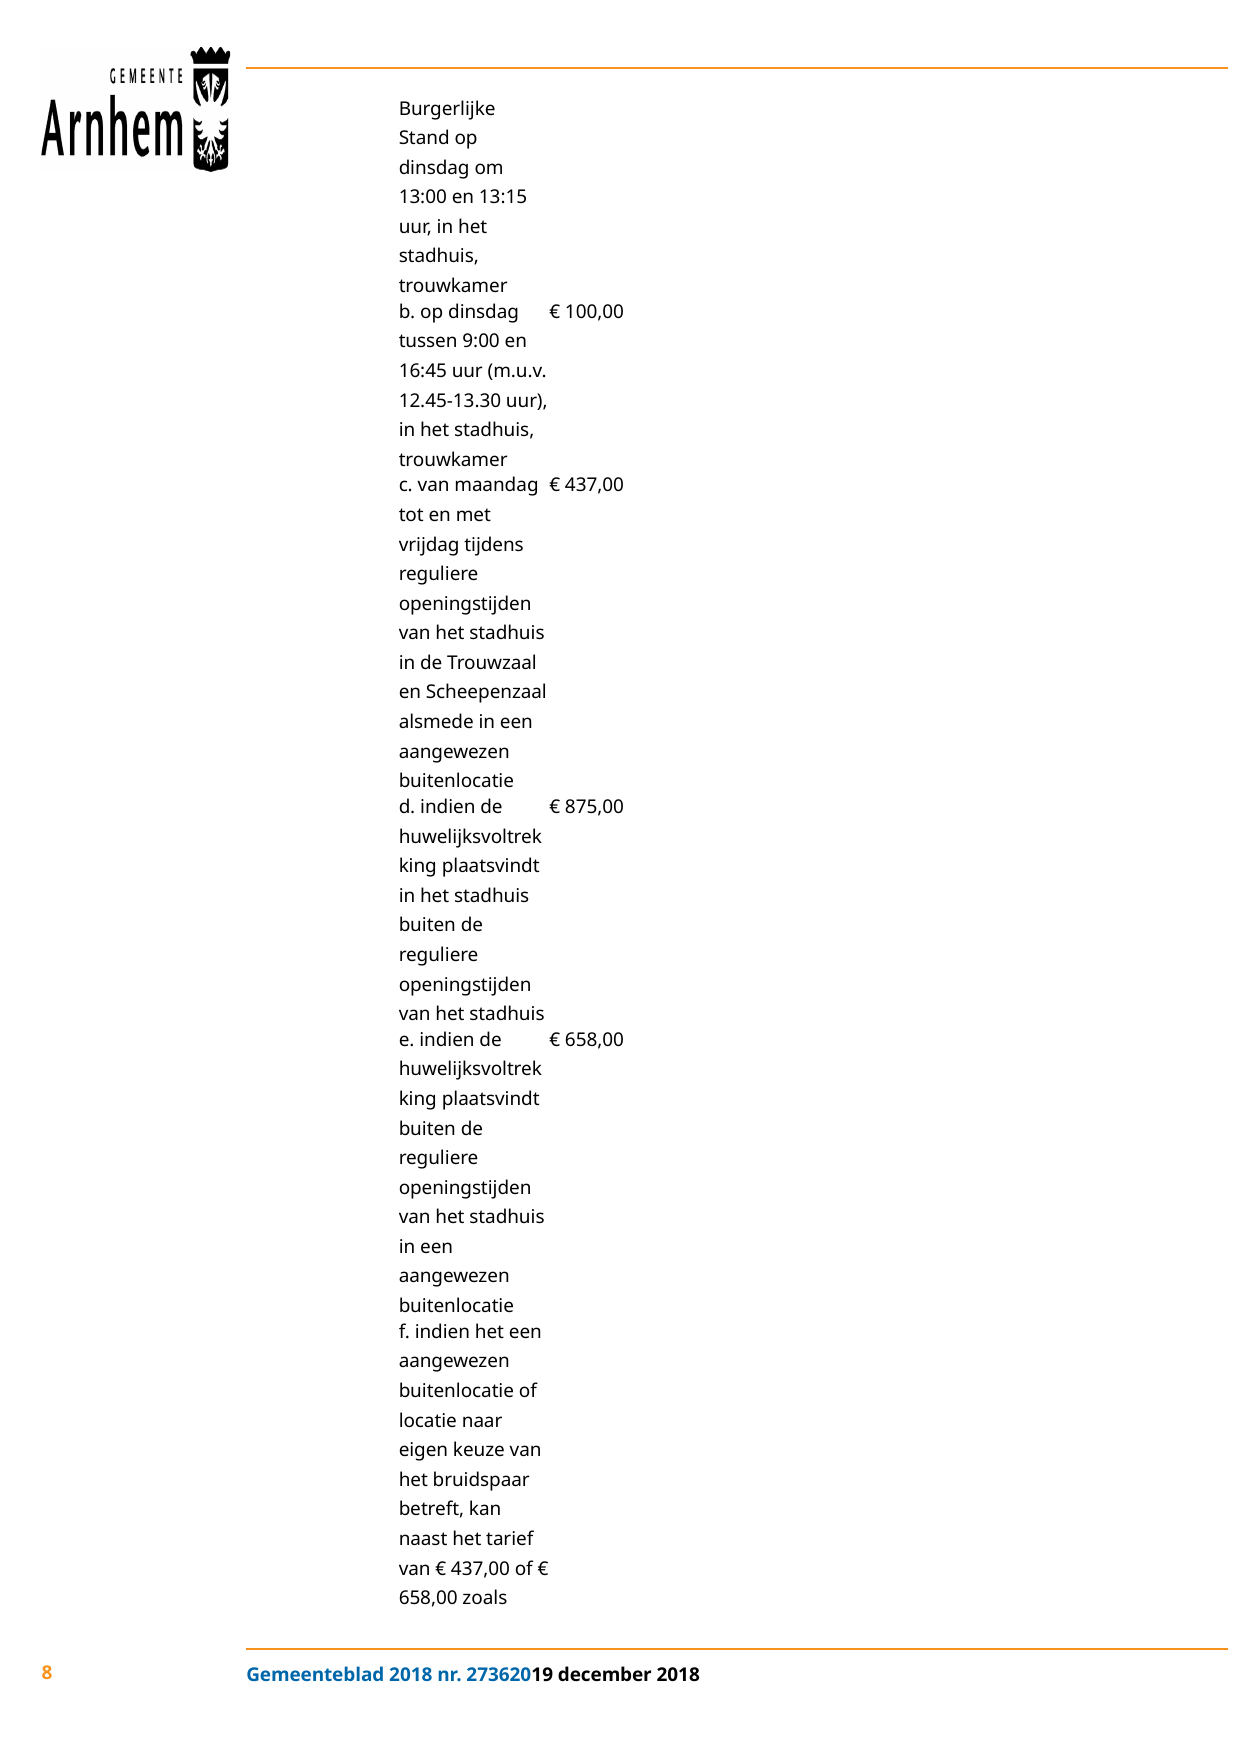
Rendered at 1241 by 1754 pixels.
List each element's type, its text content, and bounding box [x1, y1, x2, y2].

table_cell Burgerlijke Stand op dinsdag om 13:00 en 13:15 uur, in het stadhuis, trouwkamer [399, 95, 549, 298]
table_cell € 875,00 [549, 793, 700, 1026]
table_cell [248, 472, 398, 793]
table_cell [248, 793, 398, 1026]
table_cell e. indien de huwelijksvoltrekking plaatsvindt buiten de reguliere openingstijden van het stadhuis in een aangewezen buitenlocatie [399, 1026, 549, 1318]
table_cell [549, 1318, 700, 1610]
table_cell € 658,00 [549, 1026, 700, 1318]
table_cell [549, 95, 700, 298]
picture [41, 47, 231, 172]
table_cell [248, 1026, 398, 1318]
table_cell f. indien het een aangewezen buitenlocatie of locatie naar eigen keuze van het bruidspaar betreft, kan naast het tarief van € 437,00 of € 658,00 zoals [399, 1318, 549, 1610]
table_cell [248, 1318, 398, 1610]
table_cell d. indien de huwelijksvoltrekking plaatsvindt in het stadhuis buiten de reguliere openingstijden van het stadhuis [399, 793, 549, 1026]
table_cell b. op dinsdag tussen 9:00 en 16:45 uur (m.u.v. 12.45-13.30 uur), in het stadhuis, trouwkamer [399, 298, 549, 472]
table_cell c. van maandag tot en met vrijdag tijdens reguliere openingstijden van het stadhuis in de Trouwzaal en Scheepenzaal alsmede in een aangewezen buitenlocatie [399, 472, 549, 793]
table_cell [248, 95, 398, 298]
table_cell [248, 298, 398, 472]
table_cell € 437,00 [549, 472, 700, 793]
table_cell € 100,00 [549, 298, 700, 472]
